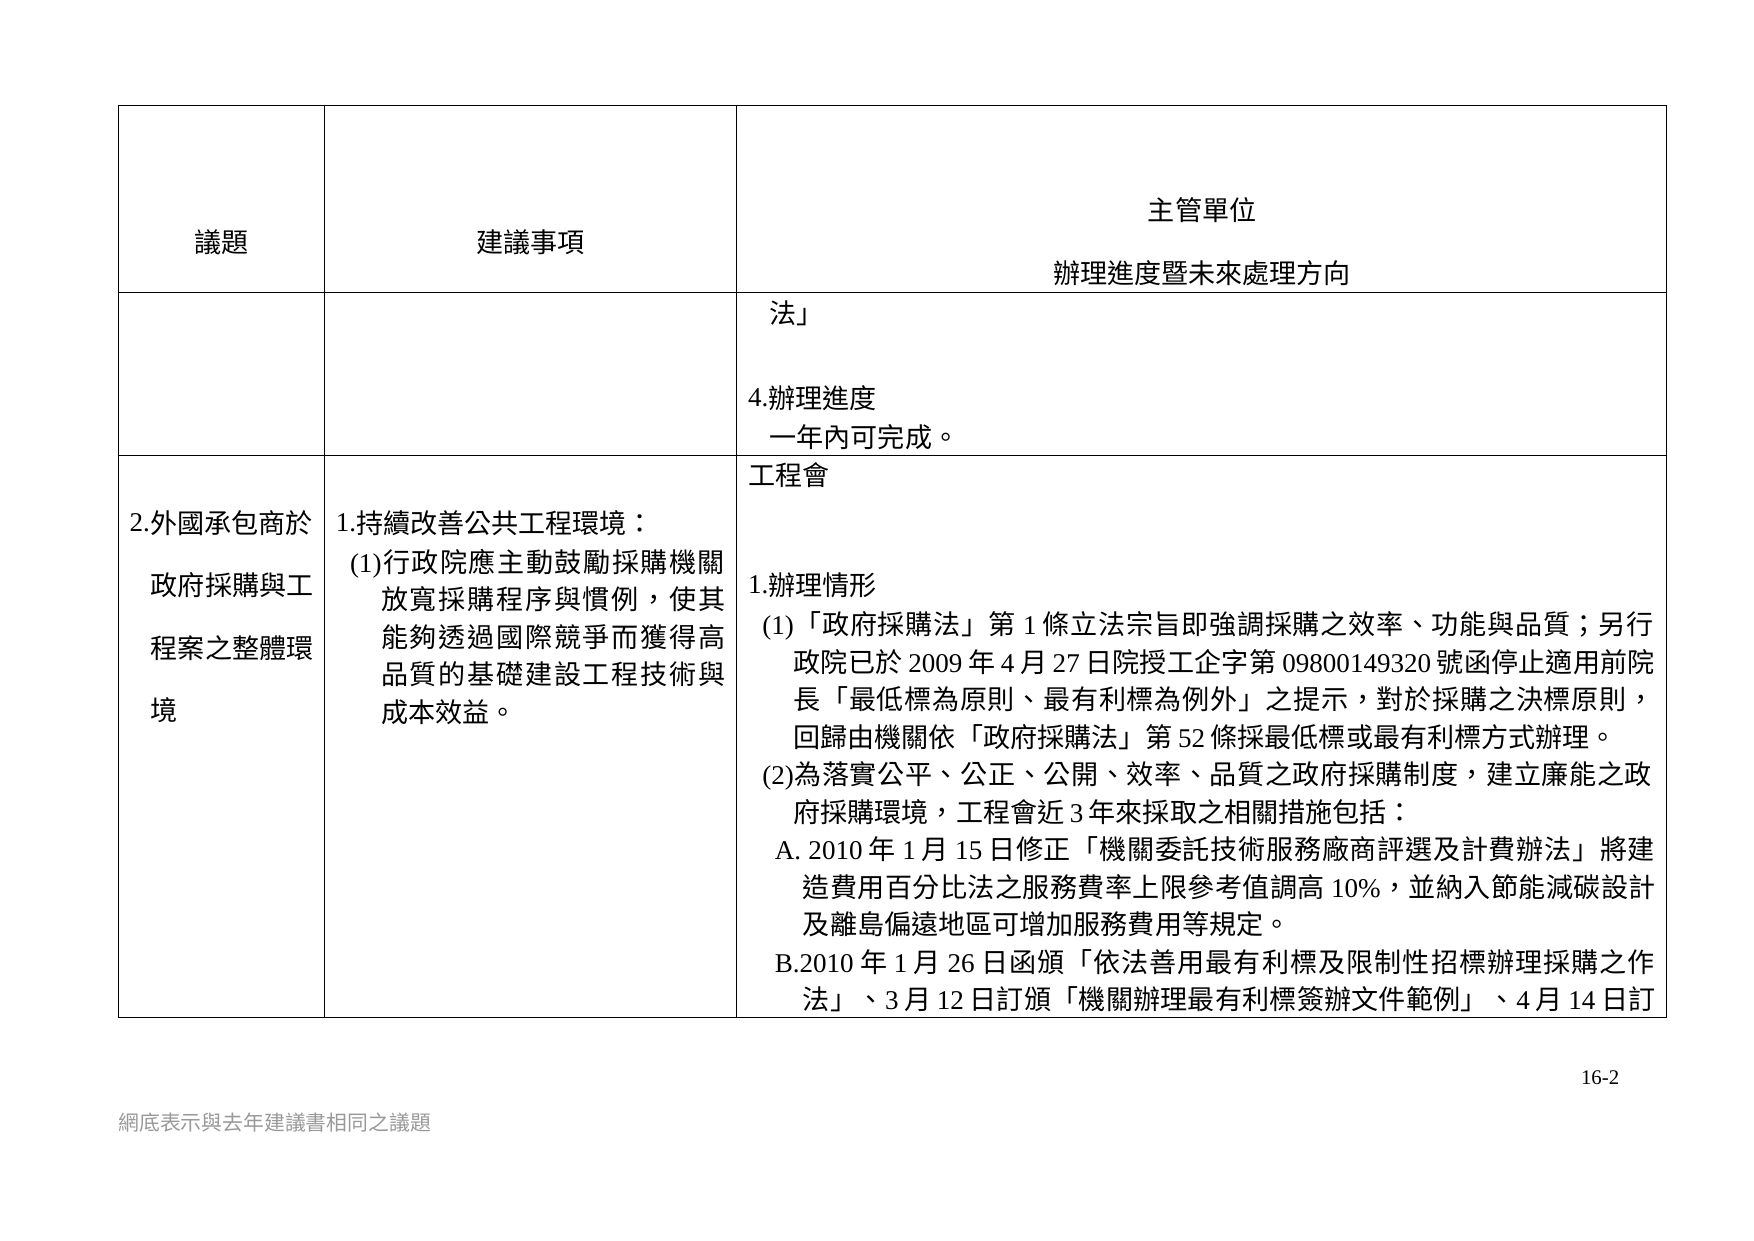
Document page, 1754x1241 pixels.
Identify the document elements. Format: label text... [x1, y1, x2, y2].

table_cell 2.外國承包商於政府採購與工程案之整體環境 [119, 456, 324, 1017]
table_header 主管單位 辦理進度暨未來處理方向 [737, 106, 1666, 292]
table_cell [325, 293, 736, 455]
table_cell 工程會 1.辦理情形 (1)「政府採購法」第1條立法宗旨即強調採購之效率、功能與品質；另行政院已於2009年4月27日院授工企字第09800149320號函停止適用前院長「最低標為原則、最有利標為例外」之提示，對於採購之決標原則，回歸由機關依「政府採購法」第52條採最低標或最有利標方式辦理。 (2)為落實公平、公正、公開、效率、品質之政府採購制度，建立廉能之政府採購環境，工程會近3年來採取之相關措施包括： A. 2010年1月15日修正「機關委託技術服務廠商評選及計費辦法」將建造費用百分比法之服務費率上限參考值調高10%，並納入節能減碳設計及離島偏遠地區可增加服務費用等規定。 B.2010年1月26日函頒「依法善用最有利標及限制性招標辦理採購之作法」、3月12日訂頒「機關辦理最有利標簽辦文件範例」、4月14日訂 [737, 456, 1666, 1017]
table_cell [119, 293, 324, 455]
table_cell 1.持續改善公共工程環境： (1)行政院應主動鼓勵採購機關放寬採購程序與慣例，使其能夠透過國際競爭而獲得高品質的基礎建設工程技術與成本效益。 [325, 456, 736, 1017]
table_cell 法」 4.辦理進度 一年內可完成。 [737, 293, 1666, 455]
table_header 建議事項 [325, 106, 736, 292]
table_header 議題 [119, 106, 324, 292]
